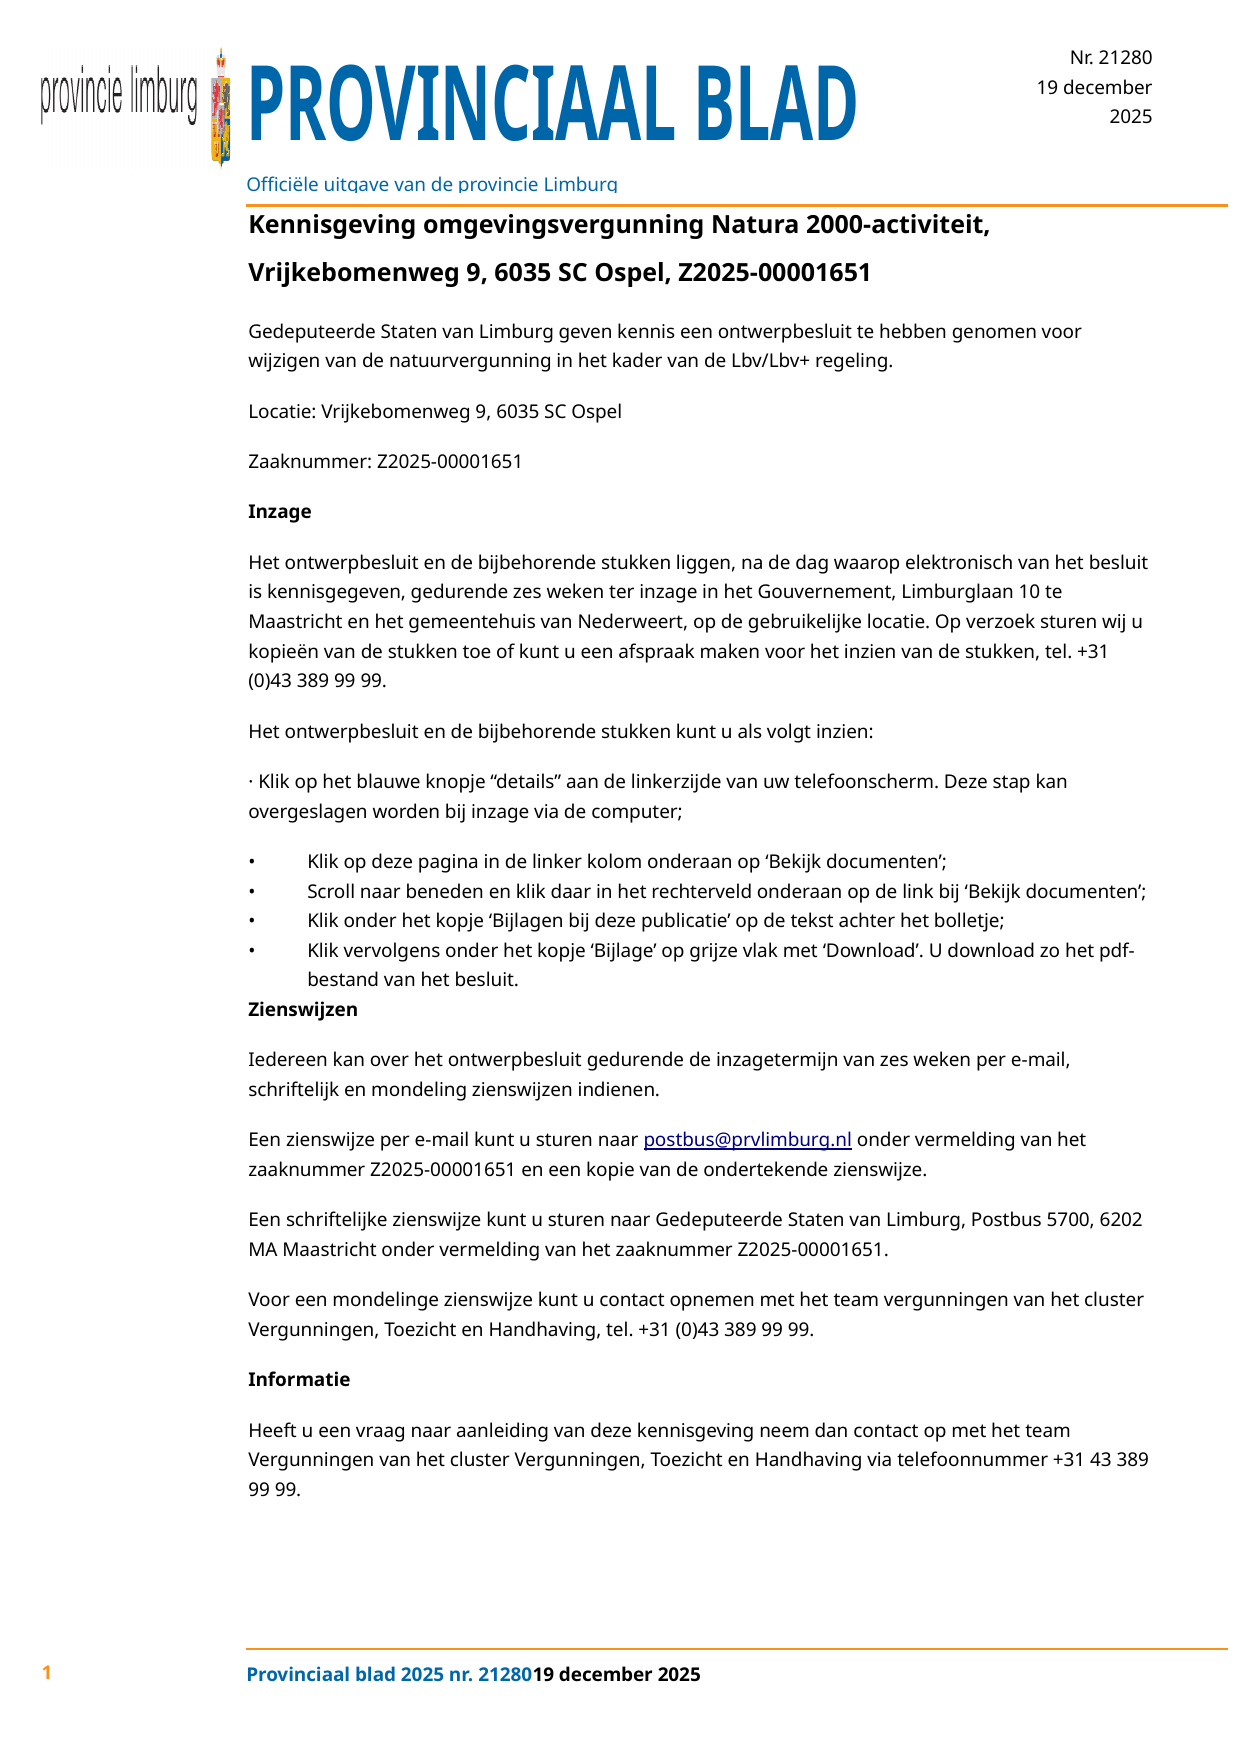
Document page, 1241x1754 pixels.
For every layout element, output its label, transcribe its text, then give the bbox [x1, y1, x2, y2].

text Een schriftelijke zienswijze kunt u sturen naar Gedeputeerde Staten van Limburg, Postbus 5700, 6202 MA Maastricht onder vermelding van het zaaknummer Z2025-00001651. [248, 1207, 1152, 1262]
text · Klik op het blauwe knopje “details” aan de linkerzijde van uw telefoonscherm. Deze stap kan overgeslagen worden bij inzage via de computer; [248, 768, 1152, 824]
picture [41, 47, 231, 172]
text Iedereen kan over het ontwerpbesluit gedurende de inzagetermijn van zes weken per e-mail, schriftelijk en mondeling zienswijzen indienen. [248, 1047, 1152, 1102]
list Klik vervolgens onder het kopje ‘Bijlage’ op grijze vlak met ‘Download’. U download zo het pdf-bestand van het besluit. [248, 937, 1152, 992]
text Heeft u een vraag naar aanleiding van deze kennisgeving neem dan contact op met het team Vergunningen van het cluster Vergunningen, Toezicht en Handhaving via telefoonnummer +31 43 389 99 99. [248, 1417, 1152, 1502]
text Een zienswijze per e-mail kunt u sturen naar postbus@prvlimburg.nl onder vermelding van het zaaknummer Z2025-00001651 en een kopie van de ondertekende zienswijze. [248, 1127, 1152, 1182]
text Het ontwerpbesluit en de bijbehorende stukken liggen, na de dag waarop elektronisch van het besluit is kennisgegeven, gedurende zes weken ter inzage in het Gouvernement, Limburglaan 10 te Maastricht en het gemeentehuis van Nederweert, op de gebruikelijke locatie. Op verzoek sturen wij u kopieën van de stukken toe of kunt u een afspraak maken voor het inzien van de stukken, tel. +31 (0)43 389 99 99. [248, 549, 1152, 693]
text Voor een mondelinge zienswijze kunt u contact opnemen met het team vergunningen van het cluster Vergunningen, Toezicht en Handhaving, tel. +31 (0)43 389 99 99. [248, 1287, 1152, 1342]
text Locatie: Vrijkebomenweg 9, 6035 SC Ospel [248, 398, 1152, 424]
text Inzage [248, 499, 1152, 524]
list Klik onder het kopje ‘Bijlagen bij deze publicatie’ op de tekst achter het bolletje; [248, 907, 1152, 933]
text Gedeputeerde Staten van Limburg geven kennis een ontwerpbesluit te hebben genomen voor wijzigen van de natuurvergunning in het kader van de Lbv/Lbv+ regeling. [248, 318, 1152, 373]
text Informatie [248, 1367, 1152, 1392]
text Zaaknummer: Z2025-00001651 [248, 448, 1152, 474]
list Scroll naar beneden en klik daar in het rechterveld onderaan op de link bij ‘Bekijk documenten’; [248, 878, 1152, 904]
text Kennisgeving omgevingsvergunning Natura 2000-activiteit, Vrijkebomenweg 9, 6035 SC Ospel, Z2025-00001651 [248, 207, 1152, 288]
list Klik op deze pagina in de linker kolom onderaan op ‘Bekijk documenten’; [248, 848, 1152, 874]
text Zienswijzen [248, 996, 1152, 1022]
text Het ontwerpbesluit en de bijbehorende stukken kunt u als volgt inzien: [248, 718, 1152, 744]
